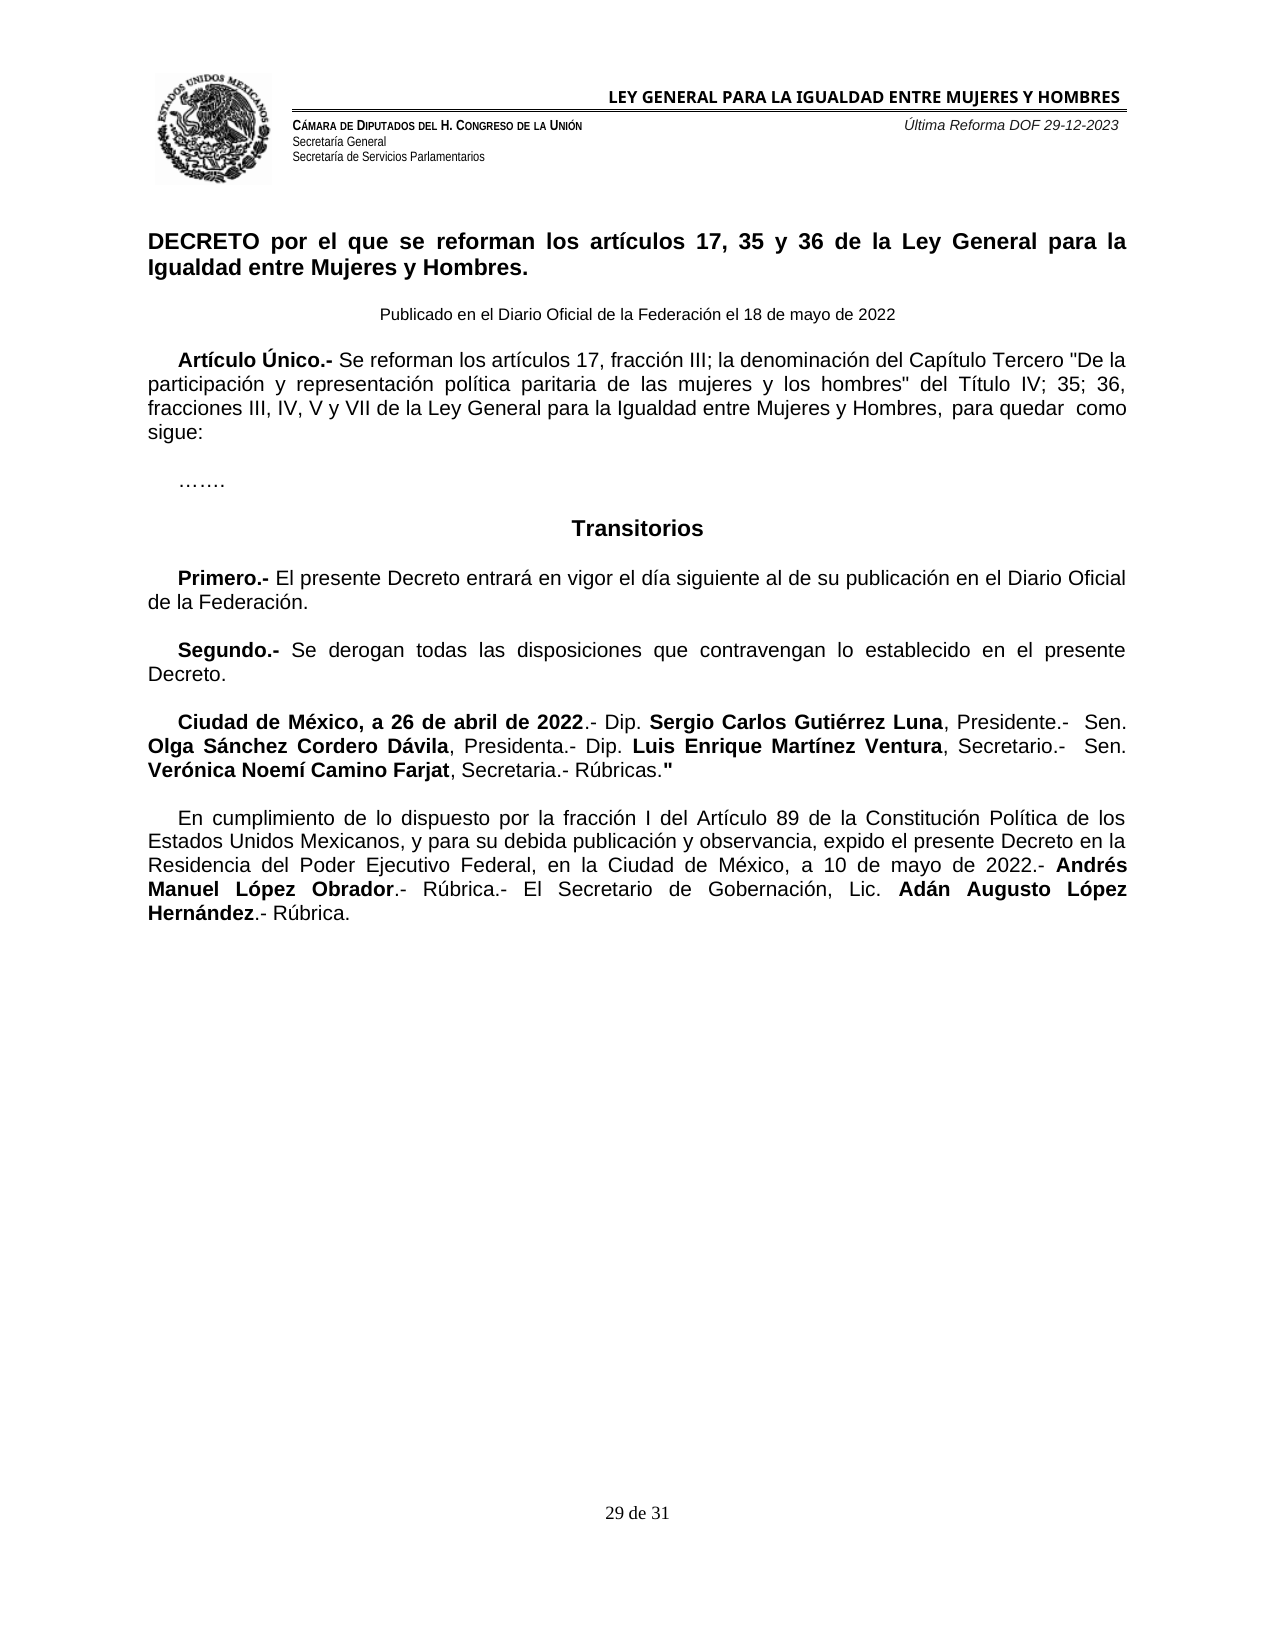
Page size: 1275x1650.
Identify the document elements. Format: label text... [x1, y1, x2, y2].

text En cumplimiento de lo dispuesto por la fracción I del Artículo 89 de la Constitución Política de los Estados Unidos Mexicanos, y para su debida publicación y observancia, expido el presente Decreto en la Residencia del Poder Ejecutivo Federal, en la Ciudad de México, a 10 de mayo de 2022.- Andrés Manuel López Obrador.- Rúbrica.- El Secretario de Gobernación, Lic. Adán Augusto López Hernández.- Rúbrica. [148, 805, 1127, 925]
text Segundo.- Se derogan todas las disposiciones que contravengan lo establecido en el presente Decreto. [148, 638, 1127, 686]
text Primero.- El presente Decreto entrará en vigor el día siguiente al de su publicación en el Diario Oficial de la Federación. [148, 566, 1127, 614]
text Ciudad de México, a 26 de abril de 2022.- Dip. Sergio Carlos Gutiérrez Luna, Presidente.- Sen. Olga Sánchez Cordero Dávila, Presidenta.- Dip. Luis Enrique Martínez Ventura, Secretario.- Sen. Verónica Noemí Camino Farjat, Secretaria.- Rúbricas." [148, 709, 1127, 781]
text Publicado en el Diario Oficial de la Federación el 18 de mayo de 2022 [148, 304, 1127, 324]
text Artículo Único.- Se reforman los artículos 17, fracción III; la denominación del Capítulo Tercero "De la participación y representación política paritaria de las mujeres y los hombres" del Título IV; 35; 36, fracciones III, IV, V y VII de la Ley General para la Igualdad entre Mujeres y Hombres, para quedar como sigue: [148, 348, 1127, 443]
text ……. [148, 467, 1127, 491]
text DECRETO por el que se reforman los artículos 17, 35 y 36 de la Ley General para la Igualdad entre Mujeres y Hombres. [148, 228, 1127, 281]
text Transitorios [148, 515, 1127, 542]
